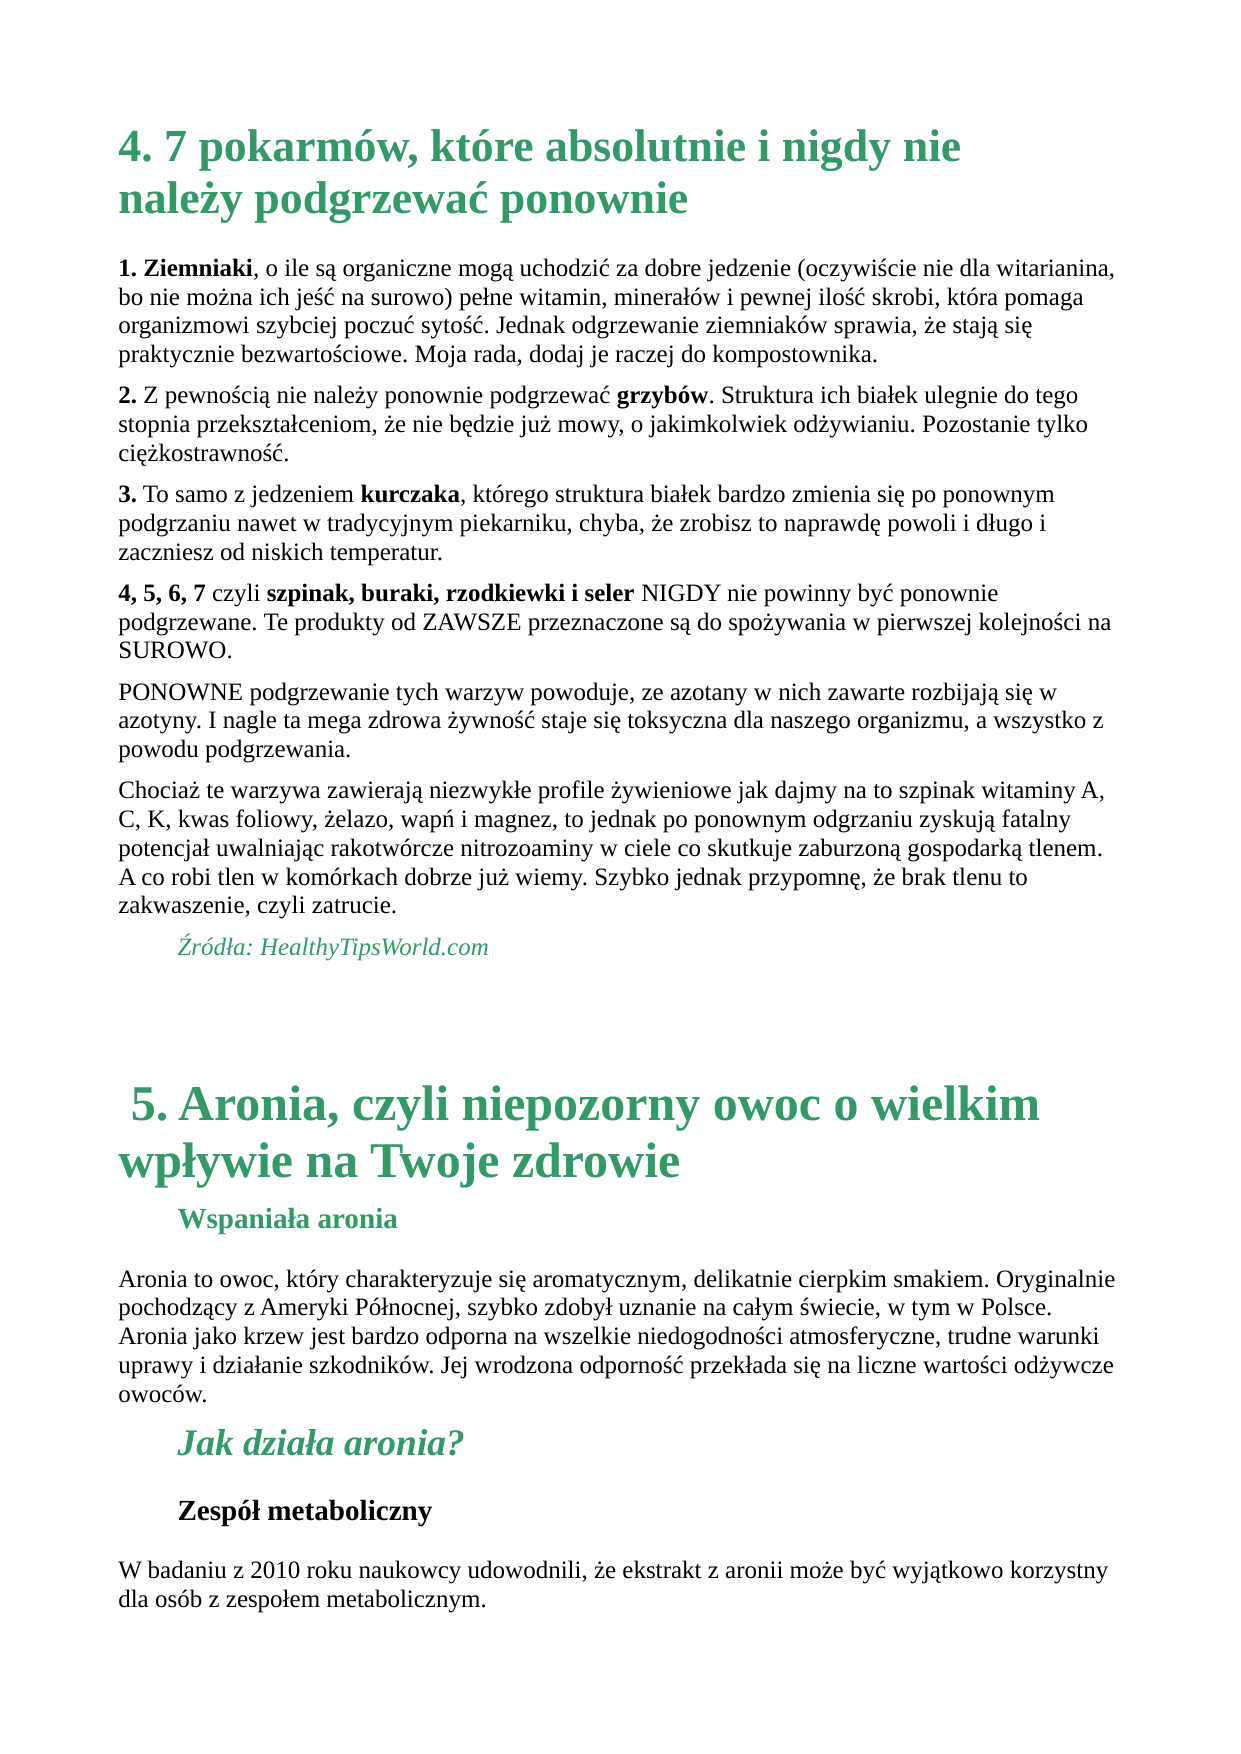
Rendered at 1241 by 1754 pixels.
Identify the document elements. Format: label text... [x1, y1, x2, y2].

text 1. Ziemniaki, o ile są organiczne mogą uchodzić za dobre jedzenie (oczywiście nie dla witarianina, bo nie można ich jeść na surowo) pełne witamin, minerałów i pewnej ilość skrobi, która pomaga organizmowi szybciej poczuć sytość. Jednak odgrzewanie ziemniaków sprawia, że stają się praktycznie bezwartościowe. Moja rada, dodaj je raczej do kompostownika. [118, 253, 1122, 368]
text Źródła: HealthyTipsWorld.com [177, 932, 1063, 961]
text Aronia to owoc, który charakteryzuje się aromatycznym, delikatnie cierpkim smakiem. Oryginalnie pochodzący z Ameryki Północnej, szybko zdobył uznanie na całym świecie, w tym w Polsce. Aronia jako krzew jest bardzo odporna na wszelkie niedogodności atmosferyczne, trudne warunki uprawy i działanie szkodników. Jej wrodzona odporność przekłada się na liczne wartości odżywcze owoców. [118, 1264, 1122, 1407]
subtitle 4. 7 pokarmów, które absolutnie i nigdy nie należy podgrzewać ponownie [118, 118, 1063, 223]
text 2. Z pewnością nie należy ponownie podgrzewać grzybów. Struktura ich białek ulegnie do tego stopnia przekształceniom, że nie będzie już mowy, o jakimkolwiek odżywianiu. Pozostanie tylko ciężkostrawność. [118, 381, 1122, 467]
subtitle Jak działa aronia? [177, 1420, 1063, 1463]
text 3. To samo z jedzeniem kurczaka, którego struktura białek bardzo zmienia się po ponownym podgrzaniu nawet w tradycyjnym piekarniku, chyba, że zrobisz to naprawdę powoli i długo i zaczniesz od niskich temperatur. [118, 479, 1122, 566]
subtitle Wspaniała aronia [177, 1201, 1063, 1234]
text W badaniu z 2010 roku naukowcy udowodnili, że ekstrakt z aronii może być wyjątkowo korzystny dla osób z zespołem metabolicznym. [118, 1556, 1122, 1613]
text 4, 5, 6, 7 czyli szpinak, buraki, rzodkiewki i seler NIGDY nie powinny być ponownie podgrzewane. Te produkty od ZAWSZE przeznaczone są do spożywania w pierwszej kolejności na SUROWO. [118, 578, 1122, 664]
subtitle Zespół metaboliczny [177, 1493, 1063, 1526]
subtitle 5. Aronia, czyli niepozorny owoc o wielkim wpływie na Twoje zdrowie [118, 1073, 1122, 1188]
text PONOWNE podgrzewanie tych warzyw powoduje, ze azotany w nich zawarte rozbijają się w azotyny. I nagle ta mega zdrowa żywność staje się toksyczna dla naszego organizmu, a wszystko z powodu podgrzewania. [118, 677, 1122, 763]
text Chociaż te warzywa zawierają niezwykłe profile żywieniowe jak dajmy na to szpinak witaminy A, C, K, kwas foliowy, żelazo, wapń i magnez, to jednak po ponownym odgrzaniu zyskują fatalny potencjał uwalniając rakotwórcze nitrozoaminy w ciele co skutkuje zaburzoną gospodarką tlenem. A co robi tlen w komórkach dobrze już wiemy. Szybko jednak przypomnę, że brak tlenu to zakwaszenie, czyli zatrucie. [118, 776, 1122, 919]
